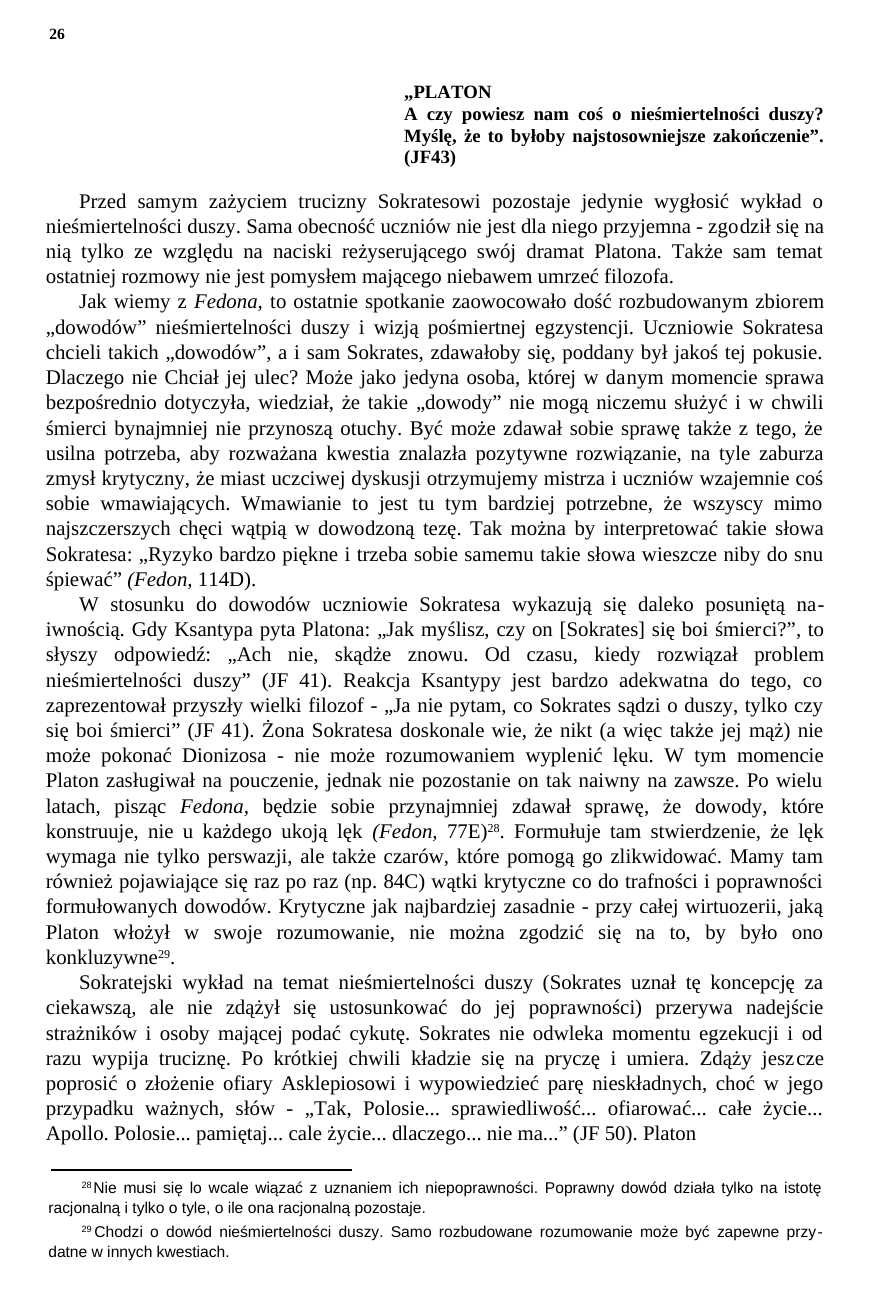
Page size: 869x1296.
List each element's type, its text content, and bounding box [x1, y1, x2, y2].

text 26 [49, 25, 71, 43]
text 29 Chodzi o dowód nieśmiertelności duszy. Samo rozbudowane rozumowanie może być zapewne przy­datne w innych kwestiach. [48, 1222, 822, 1261]
text Przed samym zażyciem trucizny Sokratesowi pozostaje jedynie wygłosić wykład o nieśmiertelności duszy. Sama obecność uczniów nie jest dla niego przyjemna - zgo­dził się na nią tylko ze względu na naciski reżyserującego swój dramat Platona. Także sam temat ostatniej rozmowy nie jest pomysłem mającego niebawem umrzeć filozofa. [46, 188, 824, 288]
text „PLATON [404, 81, 824, 103]
text Sokratejski wykład na temat nieśmiertelności duszy (Sokrates uznał tę koncepcję za ciekawszą, ale nie zdążył się ustosunkować do jej poprawności) przerywa nadejście strażników i osoby mającej podać cykutę. Sokrates nie odwleka momentu egzekucji i od razu wypija truciznę. Po krótkiej chwili kładzie się na pryczę i umiera. Zdąży jesz­cze poprosić o złożenie ofiary Asklepiosowi i wypowiedzieć parę nieskładnych, choć w jego przypadku ważnych, słów - „Tak, Polosie... sprawiedliwość... ofiarować... całe życie... Apollo. Polosie... pamiętaj... cale życie... dlaczego... nie ma...” (JF 50). Platon [46, 970, 824, 1145]
text A czy powiesz nam coś o nieśmiertelności duszy? Myślę, że to byłoby najstosowniejsze zakończenie”. (JF43) [404, 103, 824, 168]
text W stosunku do dowodów uczniowie Sokratesa wykazują się daleko posuniętą na­iwnością. Gdy Ksantypa pyta Platona: „Jak myślisz, czy on [Sokrates] się boi śmier­ci?”, to słyszy odpowiedź: „Ach nie, skądże znowu. Od czasu, kiedy rozwiązał pro­blem nieśmiertelności duszy” (JF 41). Reakcja Ksantypy jest bardzo adekwatna do tego, co zaprezentował przyszły wielki filozof - „Ja nie pytam, co Sokrates sądzi o duszy, tylko czy się boi śmierci” (JF 41). Żona Sokratesa doskonale wie, że nikt (a więc także jej mąż) nie może pokonać Dionizosa - nie może rozumowaniem wyple­nić lęku. W tym momencie Platon zasługiwał na pouczenie, jednak nie pozostanie on tak naiwny na zawsze. Po wielu latach, pisząc Fedona, będzie sobie przynajmniej zda­wał sprawę, że dowody, które konstruuje, nie u każdego ukoją lęk (Fedon, 77E)28. Formułuje tam stwierdzenie, że lęk wymaga nie tylko perswazji, ale także czarów, które pomogą go zlikwidować. Mamy tam również pojawiające się raz po raz (np. 84C) wątki krytyczne co do trafności i poprawności formułowanych dowodów. Kry­tyczne jak najbardziej zasadnie - przy całej wirtuozerii, jaką Platon włożył w swoje rozumowanie, nie można zgodzić się na to, by było ono konkluzywne29. [46, 592, 824, 969]
text Jak wiemy z Fedona, to ostatnie spotkanie zaowocowało dość rozbudowanym zbio­rem „dowodów” nieśmiertelności duszy i wizją pośmiertnej egzystencji. Uczniowie Sokratesa chcieli takich „dowodów”, a i sam Sokrates, zdawałoby się, poddany był jakoś tej pokusie. Dlaczego nie Chciał jej ulec? Może jako jedyna osoba, której w da­nym momencie sprawa bezpośrednio dotyczyła, wiedział, że takie „dowody” nie mogą niczemu służyć i w chwili śmierci bynajmniej nie przynoszą otuchy. Być może zdawał sobie sprawę także z tego, że usilna potrzeba, aby rozważana kwestia znalazła pozy­tywne rozwiązanie, na tyle zaburza zmysł krytyczny, że miast uczciwej dyskusji otrzymujemy mistrza i uczniów wzajemnie coś sobie wmawiających. Wmawianie to jest tu tym bardziej potrzebne, że wszyscy mimo najszczerszych chęci wątpią w dowo­dzoną tezę. Tak można by interpretować takie słowa Sokratesa: „Ryzyko bardzo pięk­ne i trzeba sobie samemu takie słowa wieszcze niby do snu śpiewać” (Fedon, 114D). [46, 289, 824, 591]
text 28 Nie musi się lo wcale wiązać z uznaniem ich niepoprawności. Poprawny dowód działa tylko na istotę racjonalną i tylko o tyle, o ile ona racjonalną pozostaje. [48, 1178, 822, 1217]
